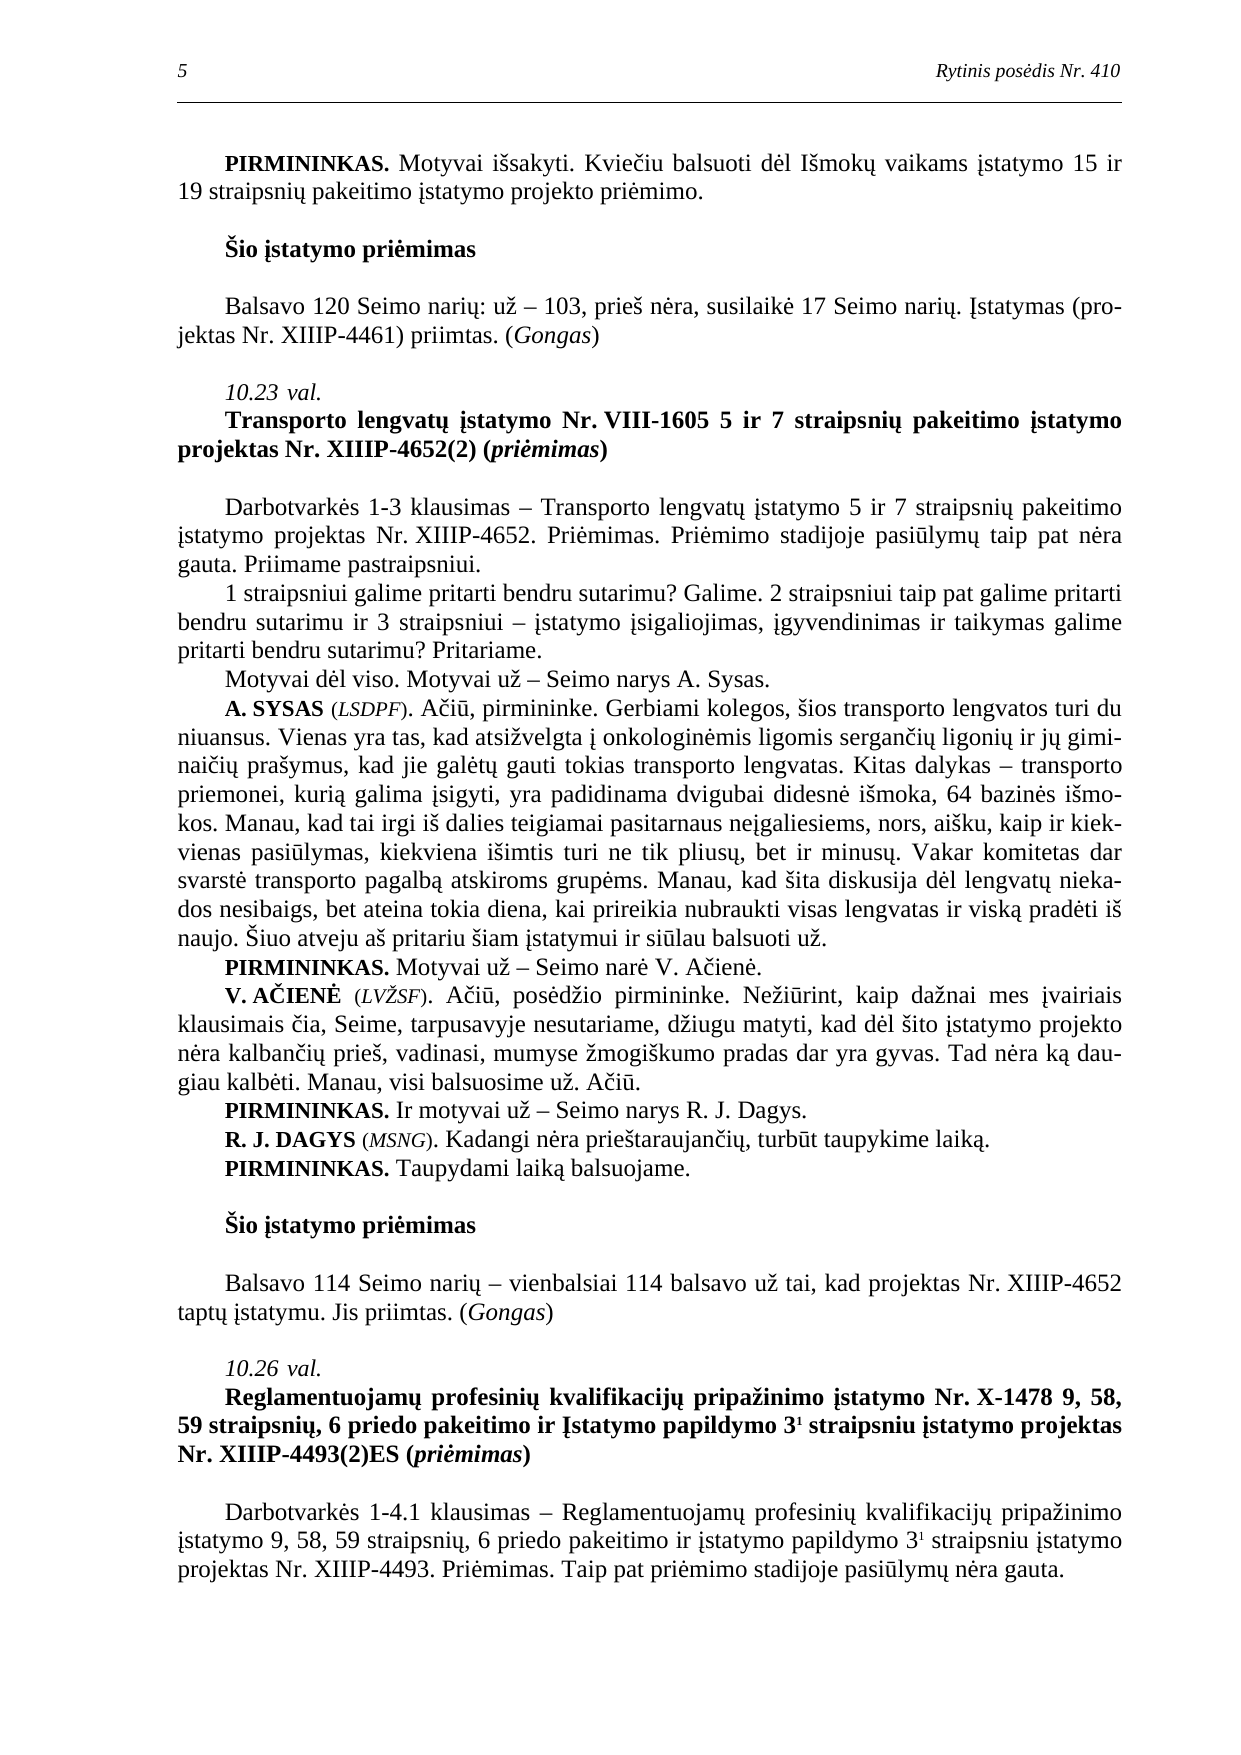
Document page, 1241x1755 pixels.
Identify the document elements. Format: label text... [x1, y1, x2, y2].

text A. SYSAS (LSDPF). Ačiū, pir­mi­nin­ke. Ger­bia­mi ko­le­gos, šios trans­por­to leng­va­tos tu­ri du niu­an­sus. Vie­nas yra tas, kad at­si­žvelg­ta į on­ko­lo­gi­nė­mis li­go­mis ser­gan­čių li­go­nių ir jų gi­mi­nai­čių pra­šy­mus, kad jie ga­lė­tų gau­ti to­kias trans­por­to leng­va­tas. Ki­tas da­ly­kas – trans­por­to prie­mo­nei, ku­rią ga­li­ma įsi­gy­ti, yra pa­di­di­na­ma dvi­gu­bai di­des­nė iš­mo­ka, 64 ba­zi­nės iš­mo­kos. Ma­nau, kad tai ir­gi iš da­lies tei­gia­mai pa­si­tar­naus ne­įga­lie­siems, nors, aiš­ku, kaip ir kiek­vie­nas pa­siū­ly­mas, kiek­vie­na iš­im­tis tu­ri ne tik pliu­sų, bet ir mi­nu­sų. Va­kar ko­mi­te­tas dar svars­tė trans­por­to pa­gal­bą at­ski­roms gru­pėms. Ma­nau, kad ši­ta dis­ku­si­ja dėl leng­va­tų nie­ka­dos ne­si­baigs, bet at­ei­na to­kia die­na, kai pri­rei­kia nu­brauk­ti vi­sas leng­va­tas ir vis­ką pra­dė­ti iš nau­jo. Šiuo at­ve­ju aš pri­ta­riu šiam įsta­ty­mui ir siū­lau bal­suo­ti už. [177, 693, 1122, 952]
text Bal­sa­vo 120 Sei­mo na­rių: už – 103, prieš nė­ra, su­si­lai­kė 17 Sei­mo na­rių. Įsta­ty­mas (pro­jek­tas Nr. XIIIP-4461) pri­im­tas. (Gon­gas) [177, 291, 1122, 349]
text PIRMININKAS. Ir mo­ty­vai už – Sei­mo na­rys R. J. Da­gys. [177, 1095, 1122, 1124]
text PIRMININKAS. Mo­ty­vai iš­sa­ky­ti. Kvie­čiu bal­suo­ti dėl Iš­mo­kų vai­kams įsta­ty­mo 15 ir 19 straips­nių pa­kei­ti­mo įsta­ty­mo pro­jek­to pri­ėmi­mo. [177, 148, 1122, 205]
text 10.23 val. [224, 378, 1122, 405]
text Trans­por­to leng­va­tų įsta­ty­mo Nr. VIII-1605 5 ir 7 straips­nių pa­kei­ti­mo įsta­ty­mo pro­jek­tas Nr. XIIIP-4652(2) (pri­ėmi­mas) [177, 405, 1122, 463]
text Šio įsta­ty­mo pri­ėmi­mas [177, 234, 1122, 263]
text PIRMININKAS. Mo­ty­vai už – Sei­mo na­rė V. Ačie­nė. [177, 952, 1122, 980]
text Dar­bo­tvarkės 1-3 klau­si­mas – Trans­por­to leng­va­tų įsta­ty­mo 5 ir 7 straips­nių pa­kei­ti­mo įsta­ty­mo pro­jek­tas Nr. XIIIP-4652. Pri­ėmi­mas. Pri­ėmi­mo sta­di­jo­je pa­siū­ly­mų taip pat nė­ra gau­ta. Pri­ima­me pa­straips­niui. [177, 492, 1122, 578]
text V. AČIENĖ (LVŽSF). Ačiū, po­sė­džio pir­mi­nin­ke. Ne­žiū­rint, kaip daž­nai mes įvai­riais klau­si­mais čia, Sei­me, tar­pu­sa­vy­je ne­su­ta­ria­me, džiu­gu ma­ty­ti, kad dėl ši­to įsta­ty­mo pro­jek­to nė­ra kal­ban­čių prieš, va­di­na­si, mu­my­se žmo­giš­ku­mo pra­das dar yra gy­vas. Tad nė­ra ką dau­giau kal­bė­ti. Ma­nau, vi­si bal­suo­si­me už. Ačiū. [177, 980, 1122, 1095]
text Dar­bo­tvarkės 1-4.1 klau­si­mas – Reg­la­men­tuo­ja­mų pro­fe­si­nių kva­li­fi­ka­ci­jų pri­pa­ži­ni­mo įsta­ty­mo 9, 58, 59 straips­nių, 6 prie­do pa­kei­ti­mo ir įsta­ty­mo pa­pil­dy­mo 31 straips­niu įsta­ty­mo pro­jek­tas Nr. XIIIP-4493. Pri­ėmi­mas. Taip pat pri­ėmi­mo sta­di­jo­je pa­siū­ly­mų nė­ra gau­ta. [177, 1497, 1122, 1583]
text PIRMININKAS. Tau­py­da­mi lai­ką bal­suo­ja­me. [177, 1153, 1122, 1182]
text Mo­ty­vai dėl vi­so. Mo­ty­vai už – Sei­mo na­rys A. Sy­sas. [177, 664, 1122, 693]
text Šio įsta­ty­mo pri­ėmi­mas [177, 1210, 1122, 1239]
text Reg­la­men­tuo­ja­mų pro­fe­si­nių kva­li­fi­ka­ci­jų pri­pa­ži­ni­mo įsta­ty­mo Nr. X-1478 9, 58, 59 straips­nių, 6 prie­do pa­kei­ti­mo ir Įsta­ty­mo pa­pil­dy­mo 31 straips­niu įsta­ty­mo pro­jek­tas Nr. XIIIP-4493(2)ES (pri­ėmi­mas) [177, 1382, 1122, 1468]
text 10.26 val. [224, 1354, 1122, 1382]
text Bal­sa­vo 114 Sei­mo na­rių – vien­bal­siai 114 bal­sa­vo už tai, kad pro­jek­tas Nr. XIIIP-4652 tap­tų įsta­ty­mu. Jis pri­im­tas. (Gon­gas) [177, 1268, 1122, 1325]
text 1 straips­niui ga­li­me pri­tar­ti ben­dru su­ta­ri­mu? Ga­li­me. 2 straips­niui taip pat ga­li­me pri­tar­ti ben­dru su­ta­ri­mu ir 3 straips­niui – įsta­ty­mo įsi­ga­lio­ji­mas, įgy­ven­di­ni­mas ir tai­ky­mas ga­li­me pri­tar­ti ben­dru su­ta­ri­mu? Pri­ta­ria­me. [177, 578, 1122, 664]
text R. J. DAGYS (MSNG). Ka­dan­gi nė­ra prieš­ta­rau­jan­čių, tur­būt tau­py­ki­me lai­ką. [177, 1124, 1122, 1153]
